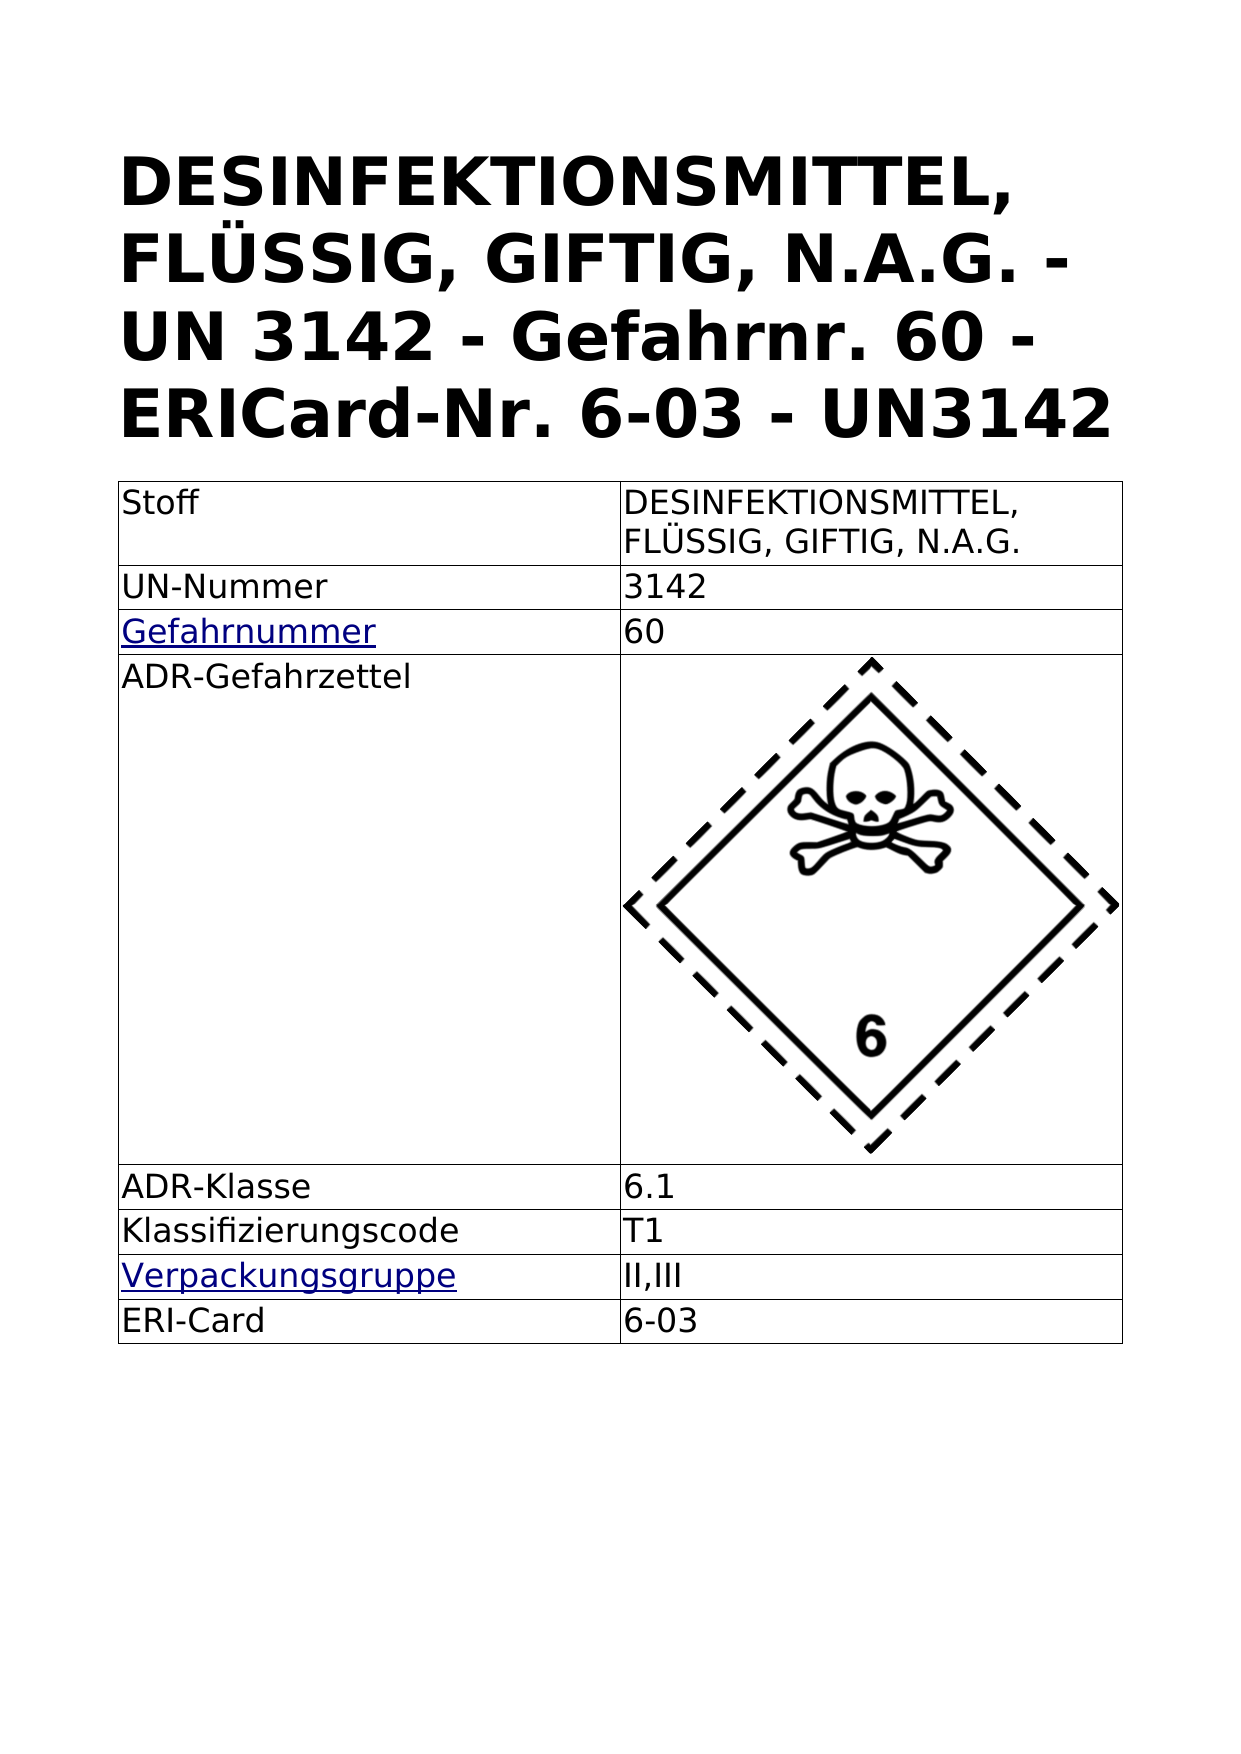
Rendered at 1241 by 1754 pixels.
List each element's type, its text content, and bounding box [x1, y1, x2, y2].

table_cell 60 [621, 610, 1122, 654]
table_cell ADR-Klasse [119, 1165, 620, 1209]
table_cell UN-Nummer [119, 566, 620, 609]
table_header Stoff [119, 482, 620, 564]
table_cell 3142 [621, 566, 1122, 609]
table_cell ADR-Gefahrzettel [119, 655, 620, 1164]
table_cell Verpackungsgruppe [119, 1255, 620, 1298]
table_cell 6.1 [621, 1165, 1122, 1209]
table_cell 6-03 [621, 1300, 1122, 1343]
table_header DESINFEKTIONSMITTEL, FLÜSSIG, GIFTIG, N.A.G. [621, 482, 1122, 564]
table_cell Klassifizierungscode [119, 1210, 620, 1254]
table_cell ERI-Card [119, 1300, 620, 1343]
table_cell Gefahrnummer [119, 610, 620, 654]
table_cell II,III [621, 1255, 1122, 1298]
subtitle DESINFEKTIONSMITTEL, FLÜSSIG, GIFTIG, N.A.G. - UN 3142 - Gefahrnr. 60 - ERICard-Nr. 6-03 - UN3142 [118, 143, 1122, 453]
table_cell T1 [621, 1210, 1122, 1254]
picture [622, 657, 1120, 1154]
table_cell [621, 655, 1122, 1164]
